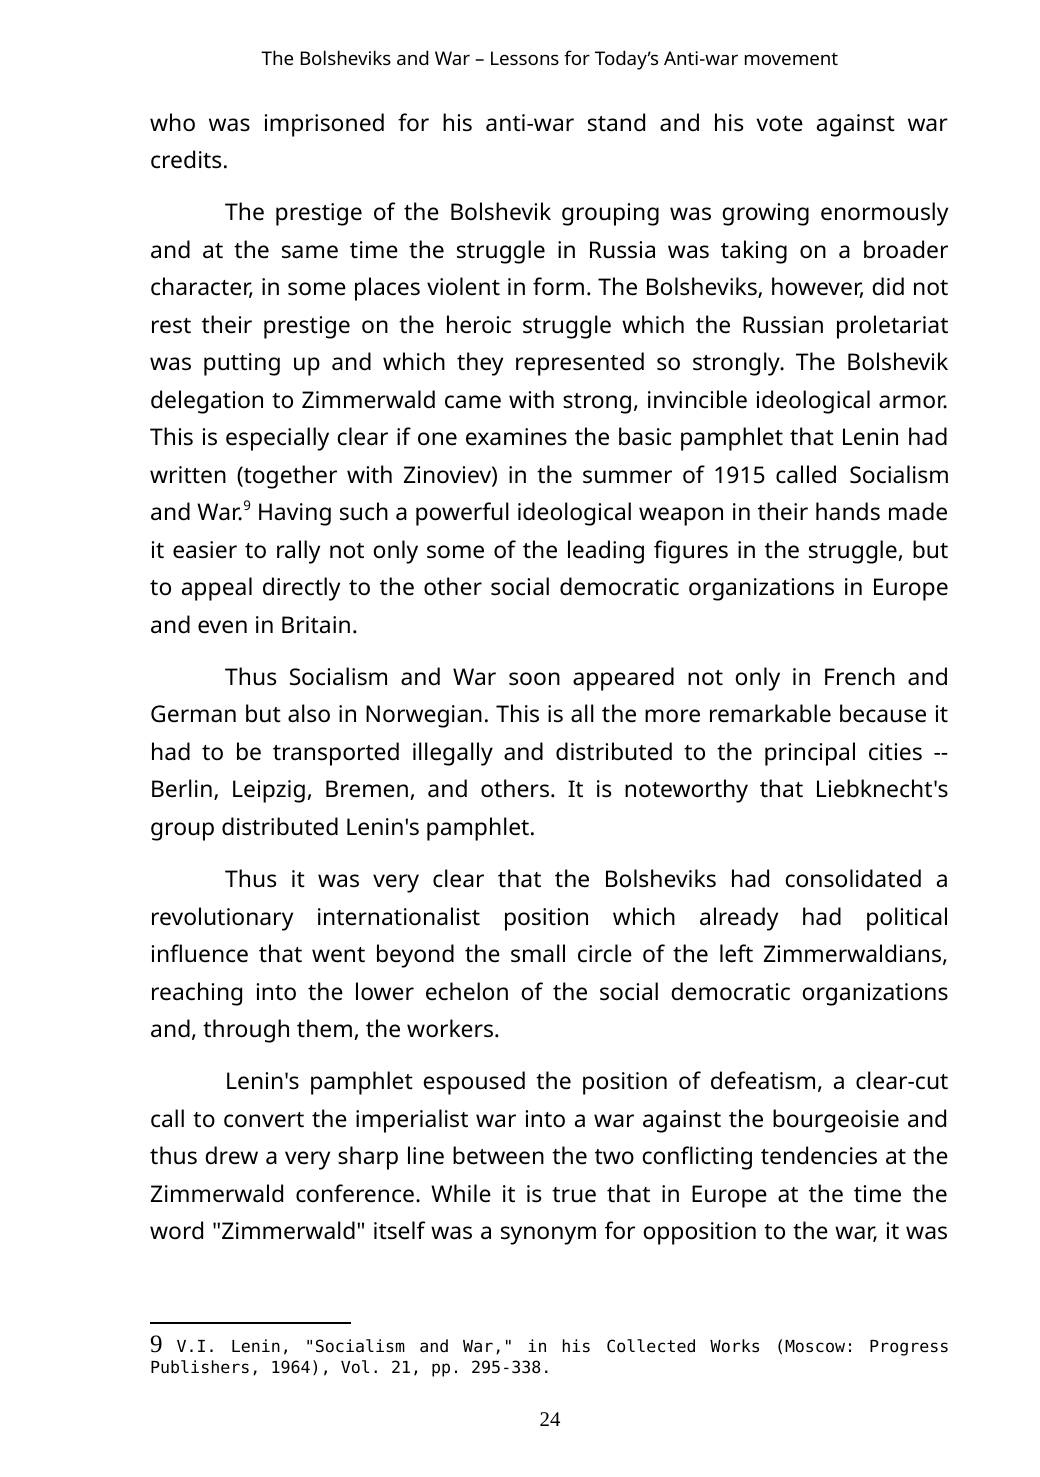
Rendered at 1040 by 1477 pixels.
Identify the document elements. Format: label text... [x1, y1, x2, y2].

text Thus it was very clear that the Bolsheviks had consolidated a revolutionary internationalist position which already had political influence that went beyond the small circle of the left Zimmerwaldians, reaching into the lower echelon of the social democratic organizations and, through them, the workers. [150, 857, 949, 1044]
text Thus Socialism and War soon appeared not only in French and German but also in Norwegian. This is all the more remarkable because it had to be transported illegally and distributed to the principal cities -- Berlin, Leipzig, Bremen, and others. It is noteworthy that Liebknecht's group distributed Lenin's pamphlet. [150, 655, 949, 842]
text who was imprisoned for his anti-war stand and his vote against war credits. [150, 101, 949, 176]
text V.I. Lenin, "Socialism and War," in his Collected Works (Moscow: Progress Publishers, 1964), Vol. 21, pp. 295-338. [150, 1329, 949, 1377]
text Lenin's pamphlet espoused the position of defeatism, a clear-cut call to convert the imperialist war into a war against the bourgeoisie and thus drew a very sharp line between the two conflicting tendencies at the Zimmerwald conference. While it is true that in Europe at the time the word "Zimmerwald" itself was a synonym for opposition to the war, it was [150, 1059, 949, 1246]
text The prestige of the Bolshevik grouping was growing enormously and at the same time the struggle in Russia was taking on a broader character, in some places violent in form. The Bolsheviks, however, did not rest their prestige on the heroic struggle which the Russian proletariat was putting up and which they represented so strongly. The Bolshevik delegation to Zimmerwald came with strong, invincible ideological armor. This is especially clear if one examines the basic pamphlet that Lenin had written (together with Zinoviev) in the summer of 1915 called Socialism and War. Having such a powerful ideological weapon in their hands made it easier to rally not only some of the leading figures in the struggle, but to appeal directly to the other social democratic organizations in Europe and even in Britain. [150, 190, 949, 640]
